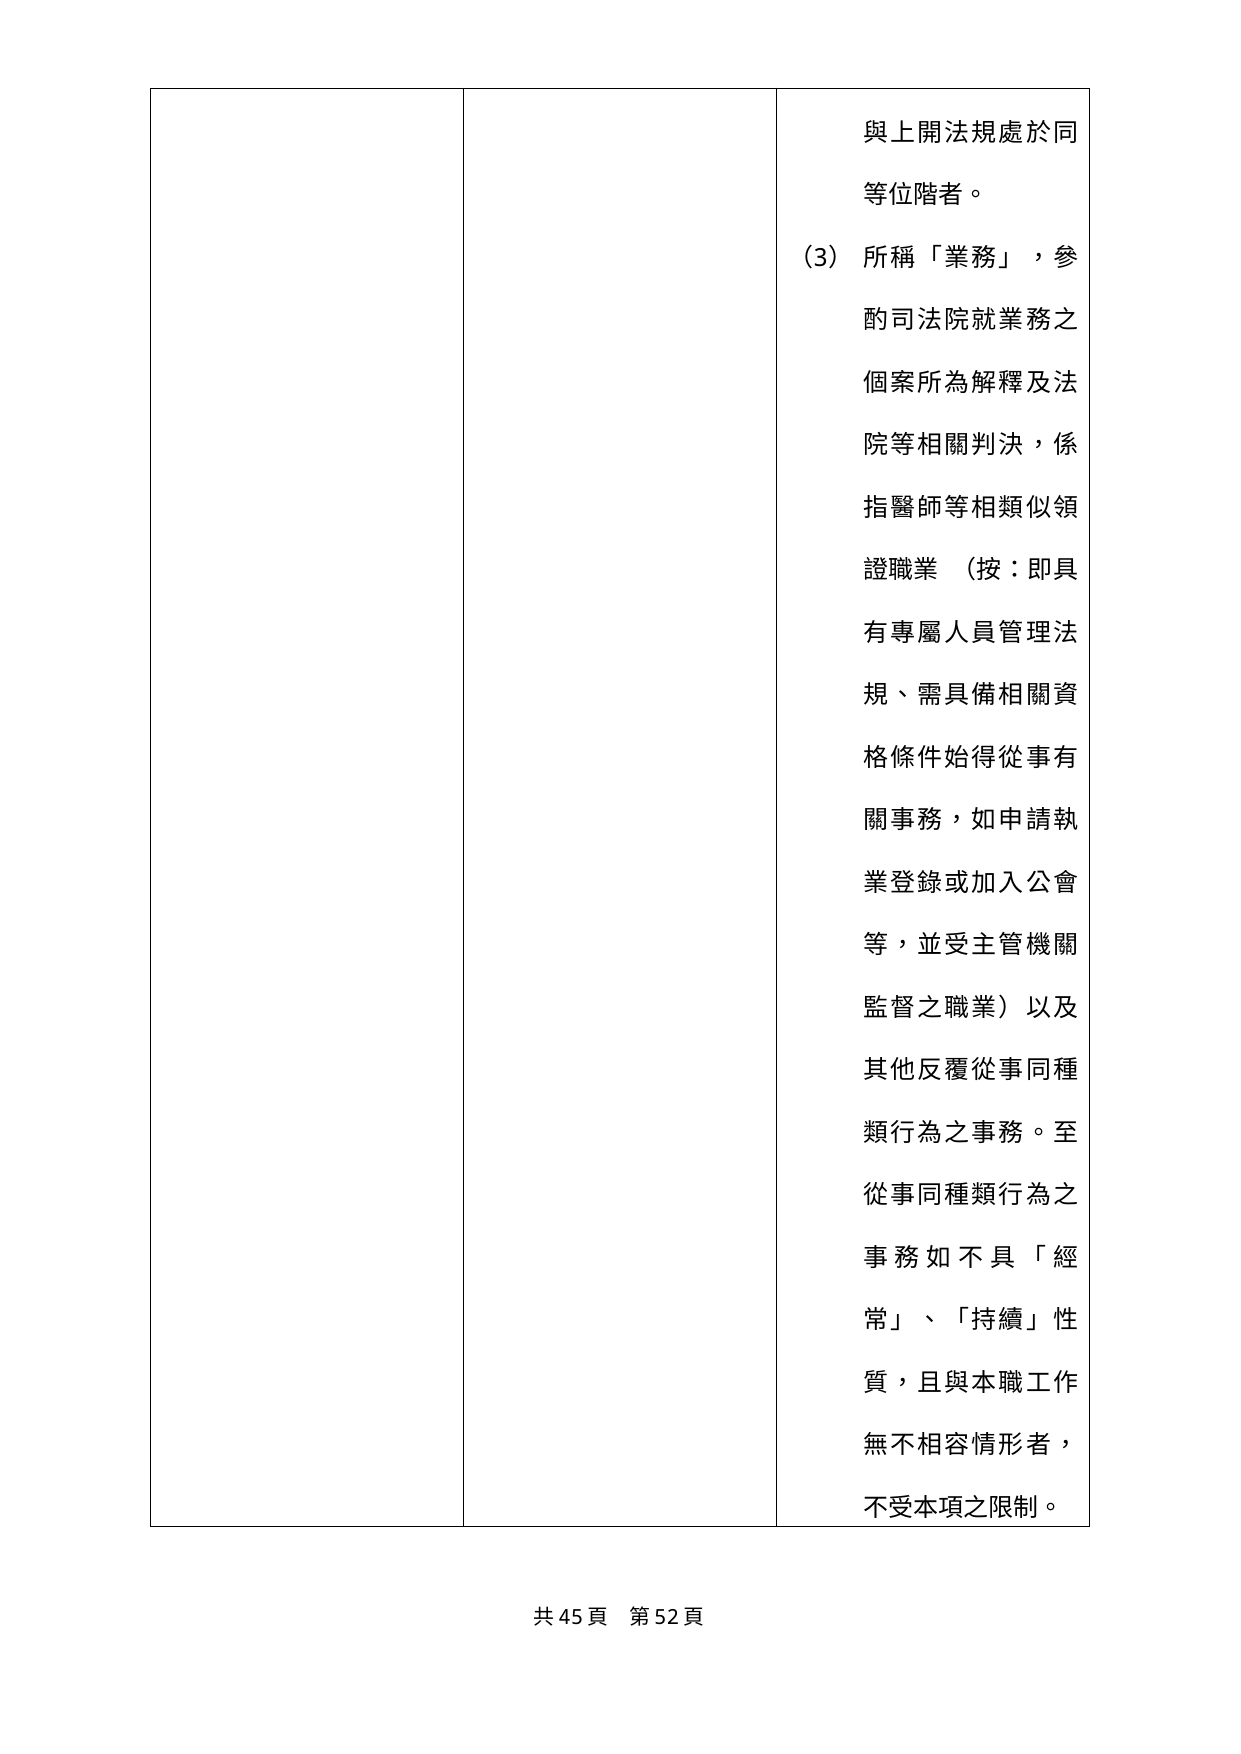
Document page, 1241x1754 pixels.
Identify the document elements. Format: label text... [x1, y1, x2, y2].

table_cell 本條依現行條文第一項分拆為一項至第三項並修正內容，及刪除現行條文第二項，並將現行條文第十四條之二及第十四條之三增訂為第四項及第五項。 第一項、第二項及第四項機關（構）之文字體例訂定理由同第四條。 第一項修正理由： 考量政府機關（構）因業務推動需要，依相關法規規定組成機關（構）組織，而其成員由公務員兼任，以該等職務係屬公職範圍且均由政府機關（構）指派公務員兼任，基於政府一體原則對於政府整體施政而言，實有助益，爰明訂公務員兼任他項公職，經權責機關（構）核准即得為之。又審酌政府機關（構）為使公共政策更臻完備，於政策制定過程中，時有遴聘專家學者提供諮詢意見而設置任務編組或臨時性職務之需要，就具有專業知能之公務員參與是類職務或會議，尚不在本項規定規範範圍內。 依法令規定由某機關（構）之特定職務人員兼任者（即當然兼職），該公務員之本職經權責機關（構）派任時，已認屬概括核准其因本職而生之兼任職務；如僅係有法規依據之兼職者，此等兼職情形因非由特定職務人員兼任，故是類兼職自應經權責機關（構）核准。 所稱「公職」，參酌司法院釋字第四十二號解釋，係指各級民意代表、中央與地方機關（構）之公務員及其他依法令從事於公務者，至上開其他依法令從事公務者，係由設置該職務之機關（構）予以審認。又司法院釋字第一號、第二十四號解釋略以，立法委員依憲法第七十五條之規定不得兼任官吏，如願就任官吏，即應辭去立法委員。其未經辭職而就任官吏者，亦顯有不繼續任立法委員之意思，應於其就任官吏之時視為辭職；公營事業機關之董事、監察人及總經理，與受有俸給之文武職公務員，應屬於憲法第七十五條所稱官吏範圍之內，立法委員不得兼任之。故不生公務員除法令另有規定外，經權責機關核准得兼任民意代表之疑慮。 第二項修正理由： 考量公務員如係於本職之外兼任他項業務，因非屬公職範圍，應有法令依據，始得為之。又以公務員依法令兼任他項業務情事涉及機關（構）人事管理權限，且不得影響其本職業務，基於尊重機關（構）首長之權限，明定應經權責機關（構）核准。 所稱「法令」，係指法律（法、律、條例、通則）、法規命令（規程、規則、細則、辦法、綱要、標準或準則）、組織法規（組織法、組織條例、組織通則、組織規程、組織準則、組織自治條例、編制表及依中央行政機關組織基準法訂定發布之處務規程、辦事細則）、地方自治團體所定自治條例及與上開法規處於同等位階者。 所稱「業務」，參酌司法院就業務之個案所為解釋及法院等相關判決，係指醫師等相類似領證職業 （按：即具有專屬人員管理法規、需具備相關資格條件始得從事有關事務，如申請執業登錄或加入公會等，並受主管機關監督之職業）以及其他反覆從事同種類行為之事務。至從事同種類行為之事務如不具「經常」、「持續」性質，且與本職工作無不相容情形者，不受本項之限制。 第三項移列理由：現行條文第十四條第一項所稱「公費」，實務上係指政務人員支領薪酬之方式；惟「公費」亦屬薪資之一種，故本項明定「不得兼薪」以足資表意，爰刪除相關文字。 第四項增訂理由： 本項由現行條文第十四條之二及第十四條之三移列。 依現行條文第十四條之二、第十四條之三規定，公務員兼任教學或研究工作或非以營利為目的之事業或團體職務，無論是否受有報酬均應經許可，然公務員兼任上開工作或職務，倘並無受有報酬且未影響本職工作者，尚無違反本條立法意旨之疑慮，本不宜多作限制，爰於但書規定是類情形毋須報經權責機關（構）核准。 另查銓敘部九十八年六月二十四日部法一字第○九八三○七四五五四二號書函略以，公務員於上班時間兼任教學工作者，每週以四小時為限，並應以請事假、休假或以加班補休方式為之。是公務員如經權責機關（構）核准，於上班時間兼任教學工作，仍應依上開規定辦理。 所稱「教學」，係指公務員於學校、補習班、訓練機構或民間公司等場域傳授專業知識或生活技能等；所稱「研究工作」，係指公務員實際從事具研究性質之工作，多數為指擔任某項計畫所列職務（例如計畫主持人、協同計畫主持人、顧問等）。 所稱「非以營利為目的之事業或團體職務」，係指非以營利為目的之公營、私營或公私合營或合於民法總則公益社團及財團之組織或依其他關係法令經向主管機關登記或立案成立之事業或團體職務，惟未包含經該事業或團體認定為任務編組或臨時性需要所設置之職務。 所稱「報酬」，係指公務員因從事本職以外之職務或工作所獲得之給付，但屬從事該項職務或工作所應支出之必要費用（例如：交通費、實報實銷之住宿費、餐費等），不屬之。 第五項增訂理由：現行條文第十四條之二第二項授權訂定之公務員兼任非營利事業或團體受有報酬職務許可辦法，僅就公務員兼任受有報酬之非以營利為目的之事業或團體職務，其相關程序、許可條件及其他應遵行事項予以明定，然公務員依法令兼職或申請兼任受有報酬之教學或研究工作，亦應與上開兼任非以營利為目的之事業或團體職務作一致性處理，爰併於本項授權訂定之準則予以規範。 現行條文第二項刪除理由，公務員兼任他項公職或業務，如其離去本職時，其兼職未必當然免兼，視實務作業需要而定，是上開依法令兼職情形，於公務員離去本職時，非必然免其兼職，爰刪除相關規定。 [777, 89, 1089, 1526]
table_cell [464, 89, 776, 1526]
table_cell [151, 89, 463, 1526]
